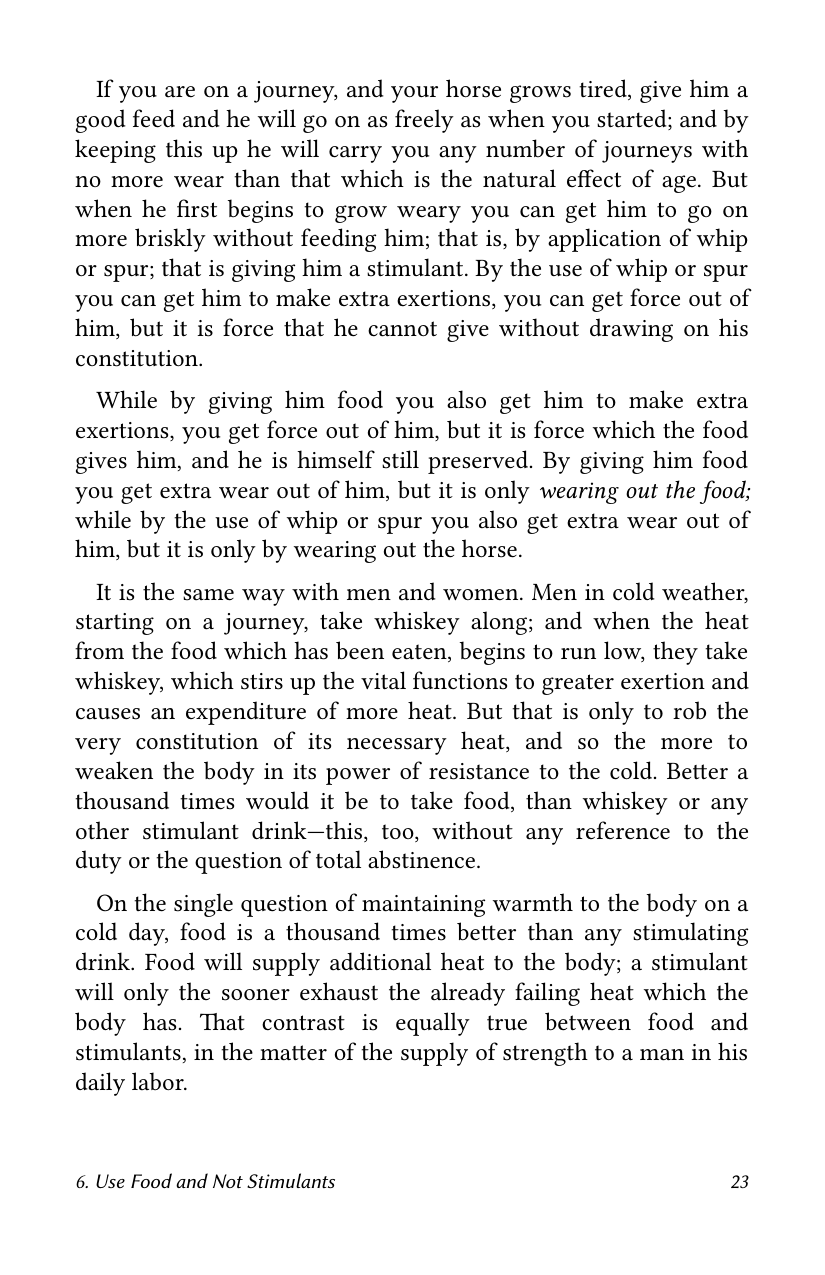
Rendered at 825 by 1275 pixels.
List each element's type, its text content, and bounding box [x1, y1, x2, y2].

text It is the same way with men and women. Men in cold weather, starting on a journey, take whiskey along; and when the heat from the food which has been eaten, begins to run low, they take whiskey, which stirs up the vital functions to greater exertion and causes an expenditure of more heat. But that is only to rob the very constitution of its necessary heat, and so the more to weaken the body in its power of resistance to the cold. Better a thousand times would it be to take food, than whiskey or any other stimulant drink—this, too, without any reference to the duty or the question of total abstinence. [75, 577, 750, 875]
text If you are on a journey, and your horse grows tired, give him a good feed and he will go on as freely as when you started; and by keeping this up he will carry you any number of journeys with no more wear than that which is the natural effect of age. But when he first begins to grow weary you can get him to go on more briskly without feeding him; that is, by application of whip or spur; that is giving him a stimulant. By the use of whip or spur you can get him to make extra exertions, you can get force out of him, but it is force that he cannot give without drawing on his constitution. [75, 75, 750, 373]
text On the single question of maintaining warmth to the body on a cold day, food is a thousand times better than any stimulating drink. Food will supply additional heat to the body; a stimulant will only the sooner exhaust the already failing heat which the body has. That contrast is equally true between food and stimulants, in the matter of the supply of strength to a man in his daily labor. [75, 888, 750, 1096]
text While by giving him food you also get him to make extra exertions, you get force out of him, but it is force which the food gives him, and he is himself still preserved. By giving him food you get extra wear out of him, but it is only wearing out the food; while by the use of whip or spur you also get extra wear out of him, but it is only by wearing out the horse. [75, 386, 750, 564]
